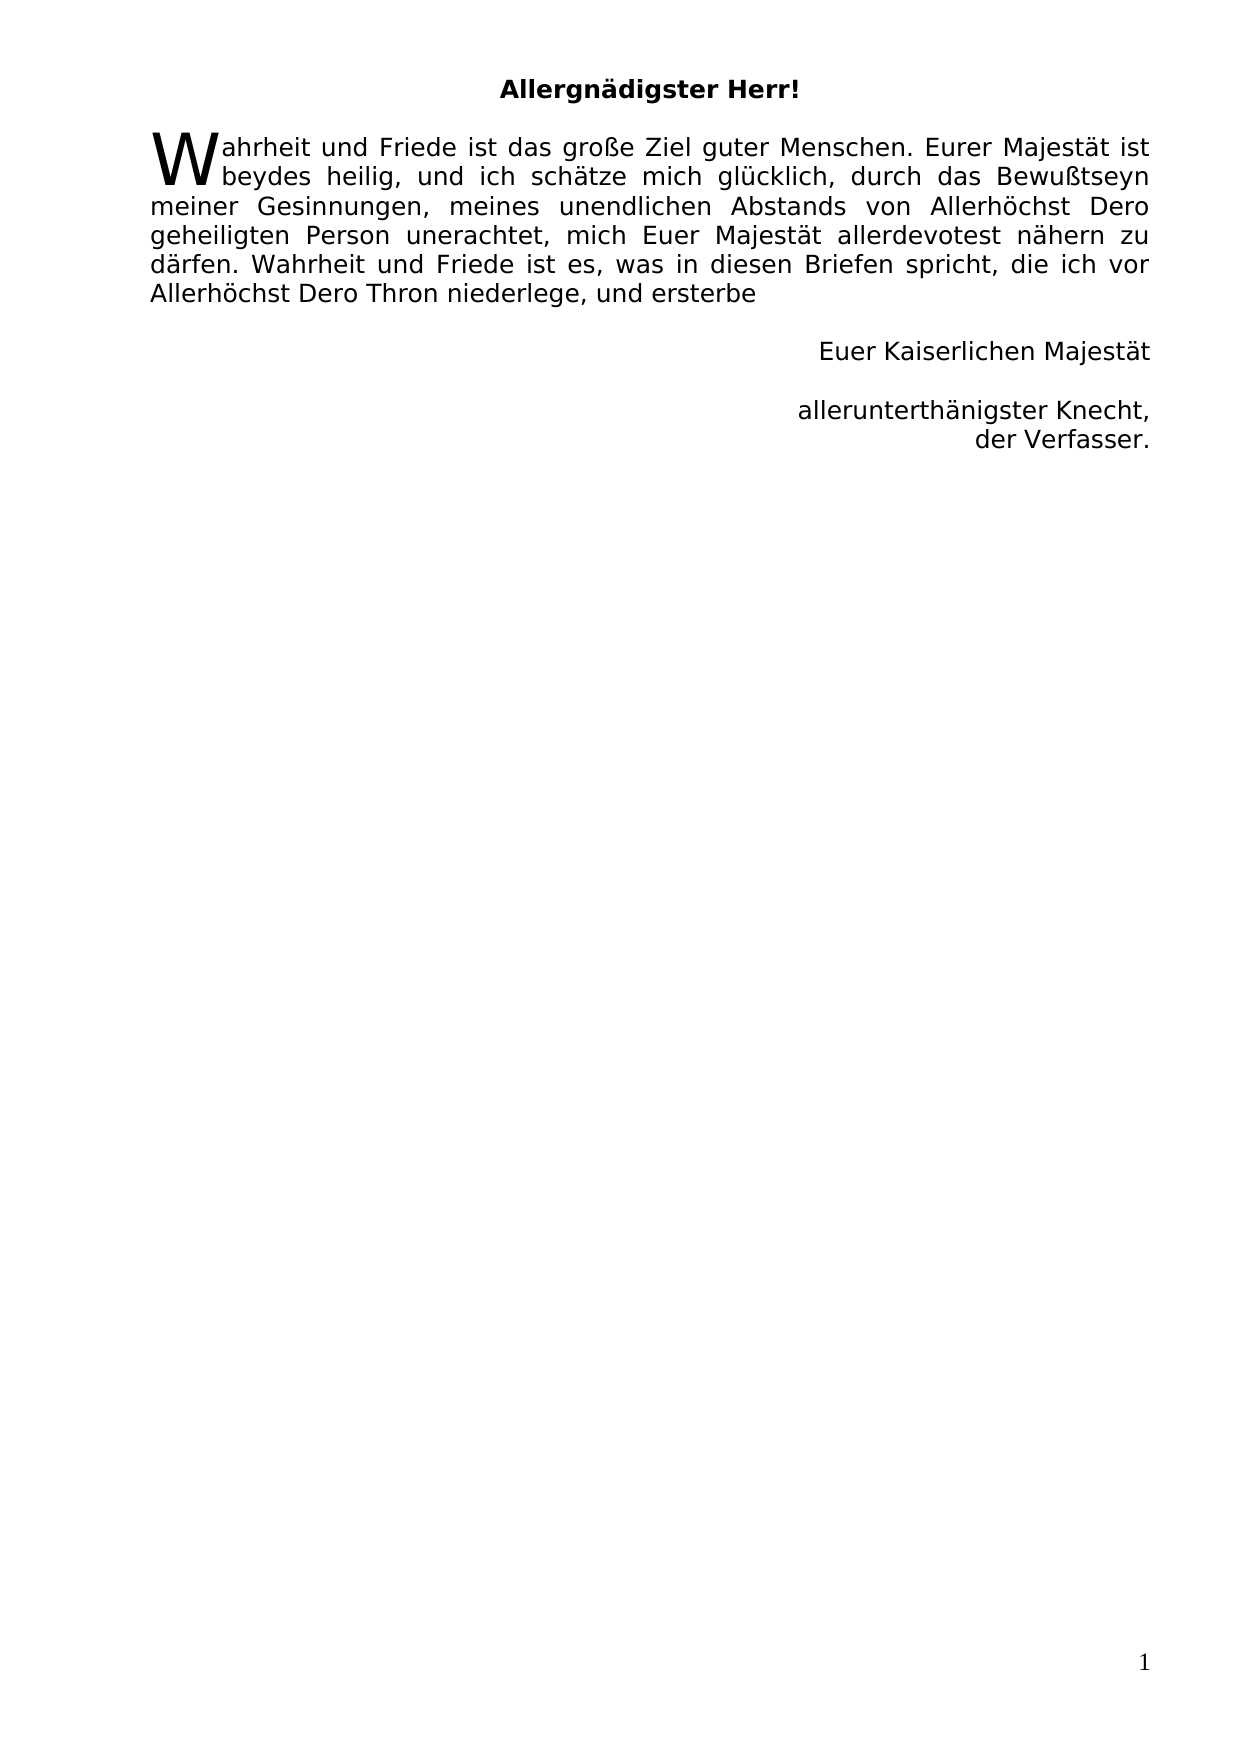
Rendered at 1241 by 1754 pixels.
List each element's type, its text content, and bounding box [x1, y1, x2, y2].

text Euer Kaiserlichen Majestät [150, 337, 1151, 367]
text Wahrheit und Friede ist das große Ziel guter Menschen. Eurer Majestät ist beydes heilig, und ich schätze mich glücklich, durch das Bewußtseyn meiner Gesinnungen, meines unendlichen Abstands von Allerhöchst Dero geheiligten Person unerachtet, mich Euer Majestät allerdevotest nähern zu därfen. Wahrheit und Friede ist es, was in diesen Briefen spricht, die ich vor Allerhöchst Dero Thron niederlege, und ersterbe [150, 133, 1151, 308]
text allerunterthänigster Knecht, [150, 396, 1151, 425]
text Allergnädigster Herr! [150, 75, 1151, 104]
text der Verfasser. [150, 425, 1151, 454]
